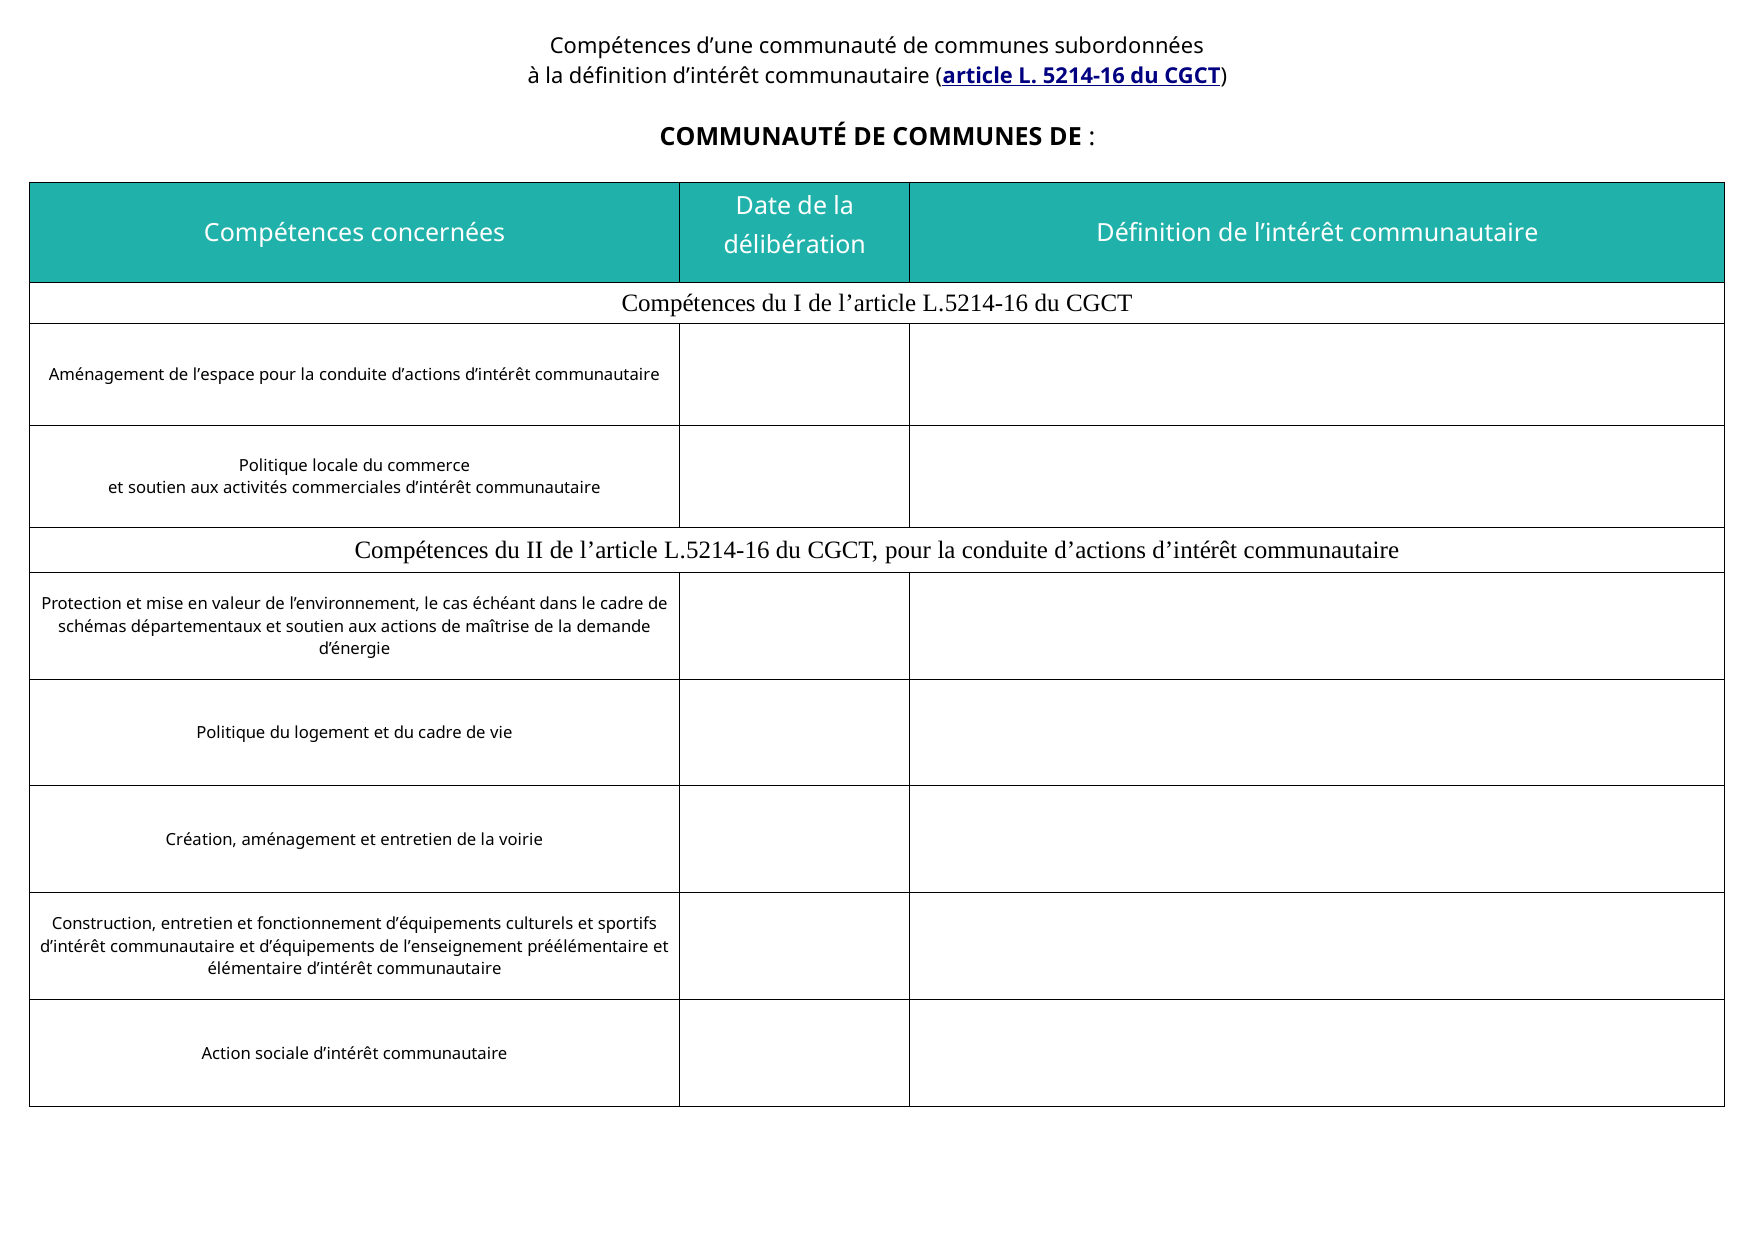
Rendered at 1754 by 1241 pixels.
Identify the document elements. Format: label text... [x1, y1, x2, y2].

table_cell [680, 1000, 909, 1106]
table_cell [680, 786, 909, 892]
table_cell Création, aménagement et entretien de la voirie [30, 786, 679, 892]
table_header Compétences concernées [30, 183, 679, 282]
table_cell [910, 893, 1724, 999]
table_cell Compétences du II de l’article L.5214-16 du CGCT, pour la conduite d’actions d’intérêt communautaire [30, 528, 1724, 572]
table_cell [910, 426, 1724, 527]
table_cell [910, 1000, 1724, 1106]
table_cell [910, 680, 1724, 785]
table_cell Action sociale d’intérêt communautaire [30, 1000, 679, 1106]
text Compétences d’une communauté de communes subordonnées à la définition d’intérêt communautaire (article L. 5214-16 du CGCT) [29, 29, 1724, 89]
table_cell [680, 573, 909, 679]
table_cell Aménagement de l’espace pour la conduite d’actions d’intérêt communautaire [30, 324, 679, 425]
table_cell [910, 786, 1724, 892]
table_cell Compétences du I de l’article L.5214-16 du CGCT [30, 283, 1724, 323]
table_cell [680, 426, 909, 527]
table_cell Protection et mise en valeur de l’environnement, le cas échéant dans le cadre de schémas départementaux et soutien aux actions de maîtrise de la demande d’énergie [30, 573, 679, 679]
table_cell Construction, entretien et fonctionnement d’équipements culturels et sportifs d’intérêt communautaire et d’équipements de l’enseignement préélémentaire et élémentaire d’intérêt communautaire [30, 893, 679, 999]
table_cell [680, 893, 909, 999]
table_header Définition de l’intérêt communautaire [910, 183, 1724, 282]
text COMMUNAUTÉ DE COMMUNES DE : [29, 118, 1724, 152]
table_cell Politique locale du commerce et soutien aux activités commerciales d’intérêt communautaire [30, 426, 679, 527]
table_cell [680, 680, 909, 785]
table_header Date de la délibération [680, 183, 909, 282]
table_cell [910, 573, 1724, 679]
table_cell Politique du logement et du cadre de vie [30, 680, 679, 785]
table_cell [910, 324, 1724, 425]
table_cell [680, 324, 909, 425]
